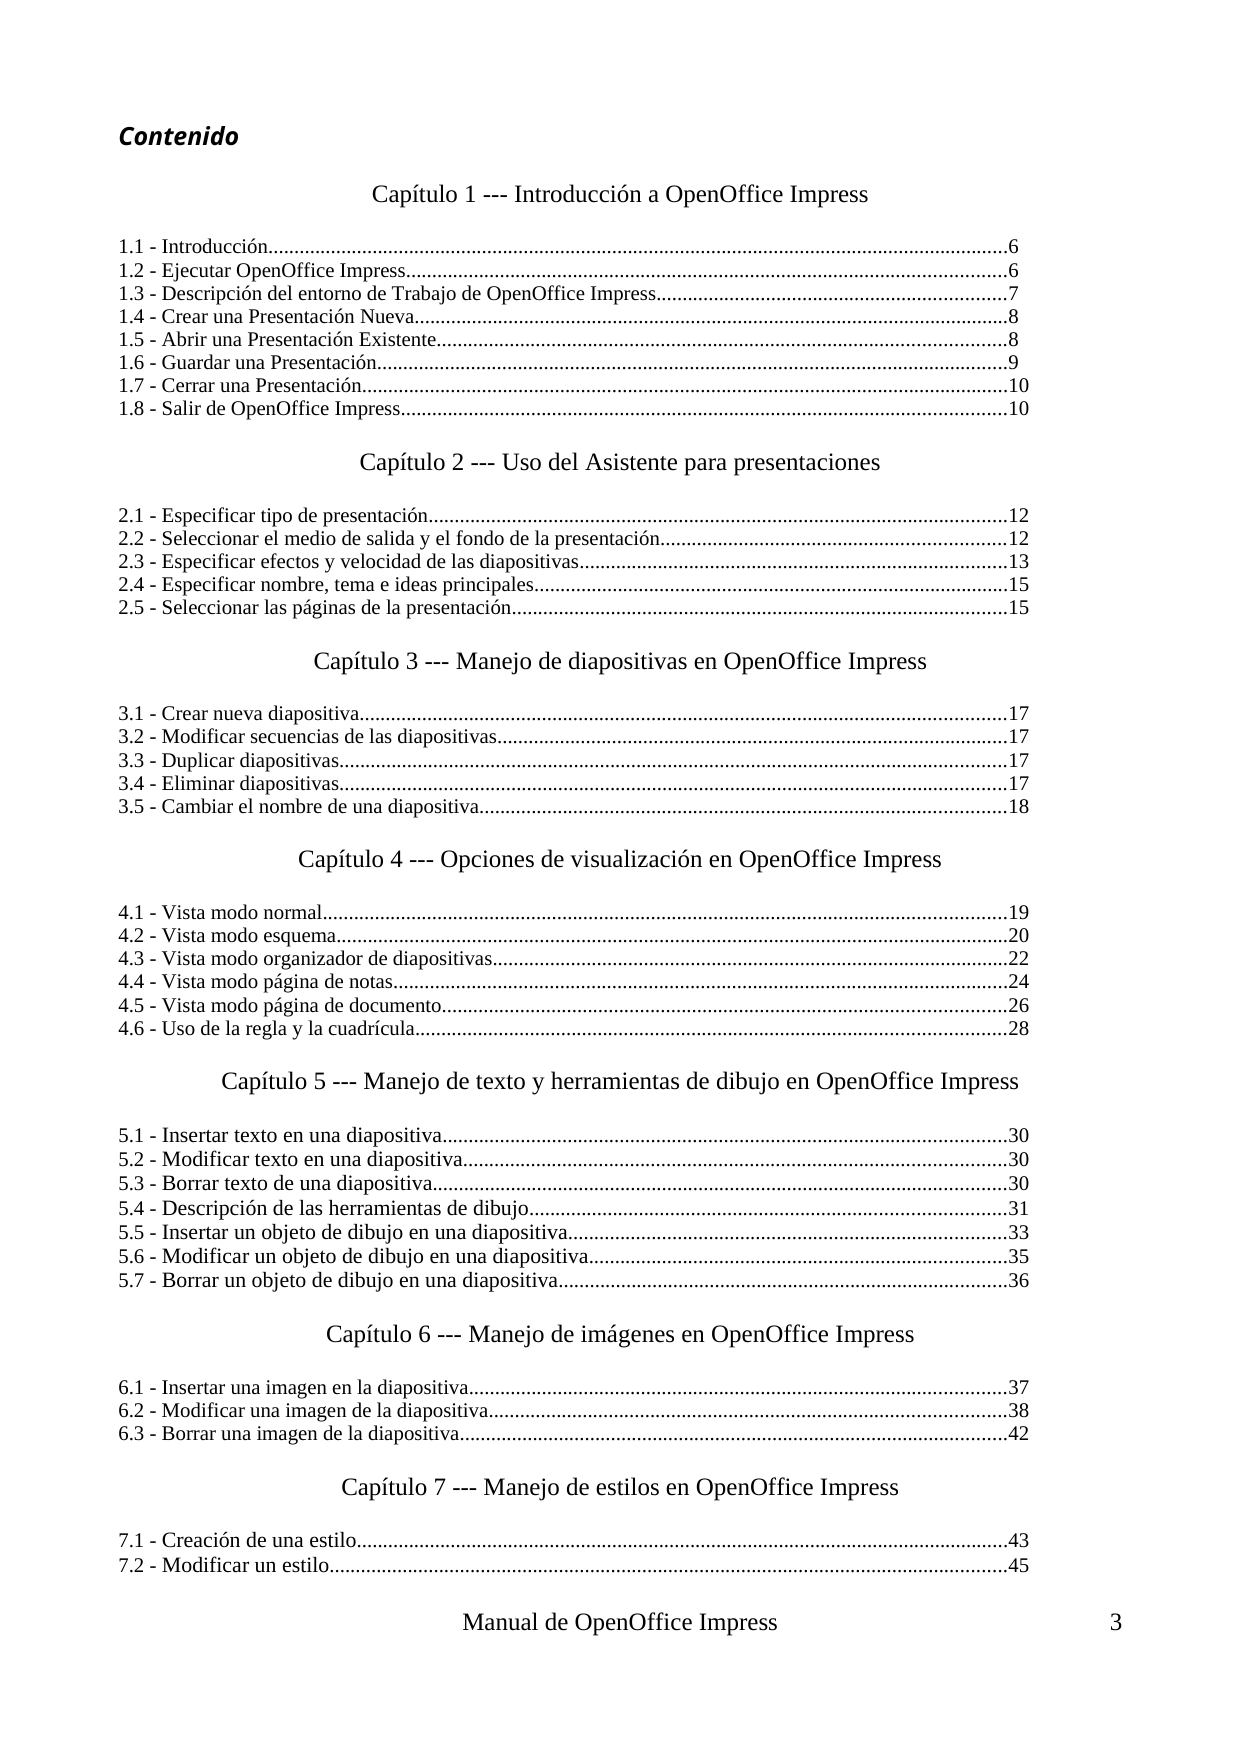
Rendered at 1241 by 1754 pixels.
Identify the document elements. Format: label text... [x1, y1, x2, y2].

text 6.2 - Modificar una imagen de la diapositiva 38 [118, 1399, 1122, 1422]
text Capítulo 5 --- Manejo de texto y herramientas de dibujo en OpenOffice Impress [118, 1067, 1122, 1095]
text 2.4 - Especificar nombre, tema e ideas principales 15 [118, 573, 1122, 596]
text Capítulo 2 --- Uso del Asistente para presentaciones [118, 448, 1122, 476]
text Capítulo 1 --- Introducción a OpenOffice Impress [118, 180, 1122, 208]
text 1.1 - Introducción 6 [118, 235, 1122, 258]
text 5.5 - Insertar un objeto de dibujo en una diapositiva 33 [118, 1220, 1122, 1244]
text 7.2 - Modificar un estilo 45 [118, 1553, 1122, 1577]
text 3.5 - Cambiar el nombre de una diapositiva 18 [118, 795, 1122, 818]
text 4.1 - Vista modo normal 19 [118, 901, 1122, 924]
text 4.4 - Vista modo página de notas 24 [118, 970, 1122, 993]
text 4.5 - Vista modo página de documento 26 [118, 993, 1122, 1017]
text 1.4 - Crear una Presentación Nueva 8 [118, 305, 1122, 328]
text 1.8 - Salir de OpenOffice Impress 10 [118, 397, 1122, 420]
text 5.7 - Borrar un objeto de dibujo en una diapositiva 36 [118, 1268, 1122, 1293]
text 1.7 - Cerrar una Presentación 10 [118, 374, 1122, 397]
text 4.2 - Vista modo esquema 20 [118, 924, 1122, 947]
text 1.5 - Abrir una Presentación Existente 8 [118, 328, 1122, 351]
text Capítulo 3 --- Manejo de diapositivas en OpenOffice Impress [118, 647, 1122, 674]
text 3.3 - Duplicar diapositivas 17 [118, 748, 1122, 772]
text 5.2 - Modificar texto en una diapositiva 30 [118, 1147, 1122, 1171]
text 3.4 - Eliminar diapositivas 17 [118, 772, 1122, 795]
text 5.4 - Descripción de las herramientas de dibujo 31 [118, 1196, 1122, 1220]
text 1.6 - Guardar una Presentación 9 [118, 351, 1122, 374]
text 1.3 - Descripción del entorno de Trabajo de OpenOffice Impress 7 [118, 282, 1122, 305]
text 6.3 - Borrar una imagen de la diapositiva 42 [118, 1422, 1122, 1445]
text Capítulo 7 --- Manejo de estilos en OpenOffice Impress [118, 1473, 1122, 1501]
text Capítulo 4 --- Opciones de visualización en OpenOffice Impress [118, 846, 1122, 873]
text 2.1 - Especificar tipo de presentación 12 [118, 503, 1122, 527]
text 5.3 - Borrar texto de una diapositiva 30 [118, 1171, 1122, 1196]
text 2.2 - Seleccionar el medio de salida y el fondo de la presentación 12 [118, 527, 1122, 550]
text 3.2 - Modificar secuencias de las diapositivas 17 [118, 725, 1122, 748]
text 3.1 - Crear nueva diapositiva 17 [118, 702, 1122, 725]
text 1.2 - Ejecutar OpenOffice Impress 6 [118, 258, 1122, 282]
text Capítulo 6 --- Manejo de imágenes en OpenOffice Impress [118, 1320, 1122, 1348]
text 5.6 - Modificar un objeto de dibujo en una diapositiva 35 [118, 1244, 1122, 1268]
text Contenido [118, 118, 1122, 152]
text 6.1 - Insertar una imagen en la diapositiva 37 [118, 1376, 1122, 1399]
text 4.3 - Vista modo organizador de diapositivas 22 [118, 947, 1122, 970]
text 7.1 - Creación de una estilo 43 [118, 1528, 1122, 1553]
text 2.5 - Seleccionar las páginas de la presentación 15 [118, 596, 1122, 619]
text 4.6 - Uso de la regla y la cuadrícula 28 [118, 1017, 1122, 1040]
text 5.1 - Insertar texto en una diapositiva 30 [118, 1123, 1122, 1147]
text 2.3 - Especificar efectos y velocidad de las diapositivas 13 [118, 550, 1122, 573]
